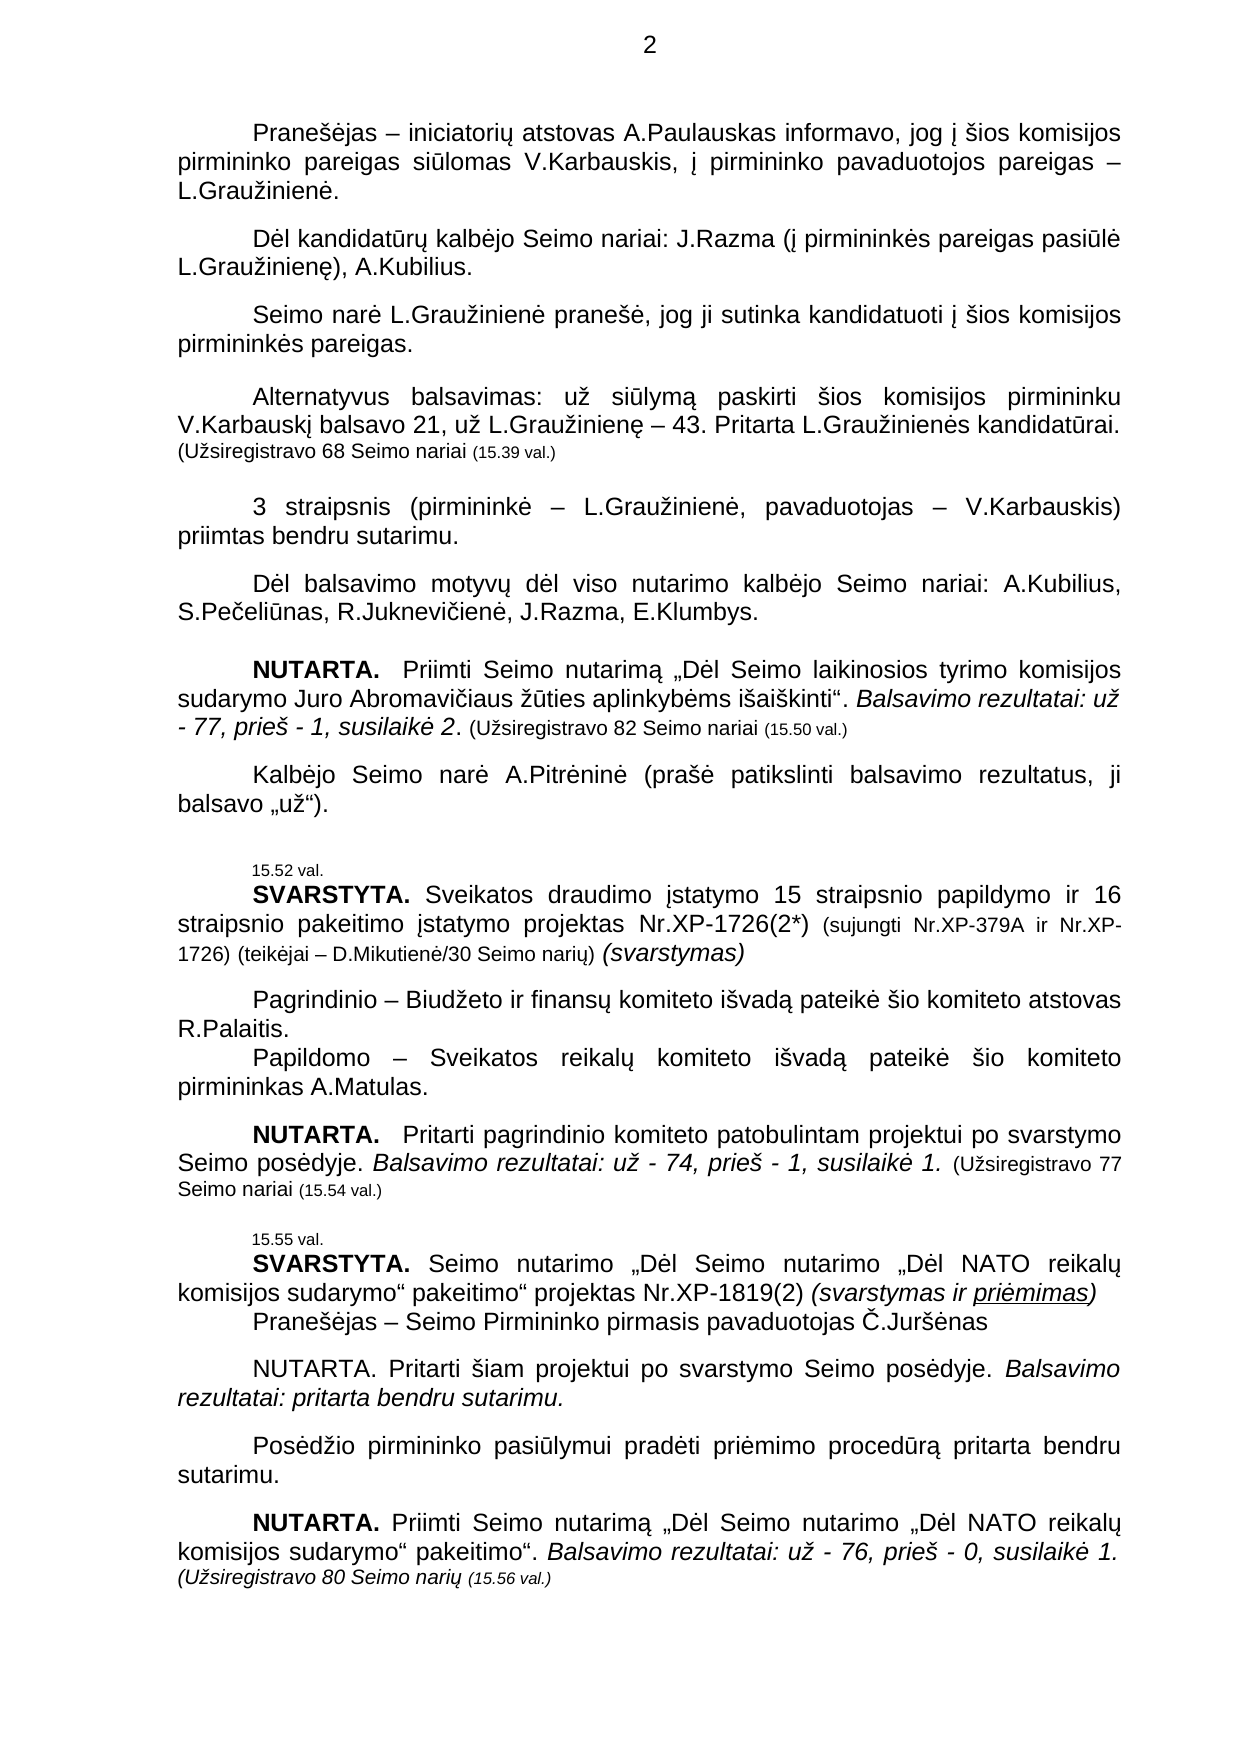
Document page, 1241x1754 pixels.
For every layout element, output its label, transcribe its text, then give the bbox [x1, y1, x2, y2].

text SVARSTYTA. Sveikatos draudimo įstatymo 15 straipsnio papildymo ir 16 straipsnio pakeitimo įstatymo projektas Nr.XP-1726(2*) (sujungti Nr.XP-379A ir Nr.XP-1726) (teikėjai – D.Mikutienė/30 Seimo narių) (svarstymas) [177, 880, 1122, 966]
text Seimo narė L.Graužinienė pranešė, jog ji sutinka kandidatuoti į šios komisijos pirmininkės pareigas. [177, 300, 1122, 358]
text 3 straipsnis (pirmininkė – L.Graužinienė, pavaduotojas – V.Karbauskis) priimtas bendru sutarimu. [177, 492, 1122, 549]
text Pranešėjas – Seimo Pirmininko pirmasis pavaduotojas Č.Juršėnas [177, 1306, 1122, 1335]
text Papildomo – Sveikatos reikalų komiteto išvadą pateikė šio komiteto pirmininkas A.Matulas. [177, 1043, 1122, 1100]
text 15.52 val. [177, 861, 1122, 880]
text Pagrindinio – Biudžeto ir finansų komiteto išvadą pateikė šio komiteto atstovas R.Palaitis. [177, 985, 1122, 1043]
text Dėl balsavimo motyvų dėl viso nutarimo kalbėjo Seimo nariai: A.Kubilius, S.Pečeliūnas, R.Juknevičienė, J.Razma, E.Klumbys. [177, 568, 1122, 626]
text Posėdžio pirmininko pasiūlymui pradėti priėmimo procedūrą pritarta bendru sutarimu. [177, 1431, 1122, 1488]
text NUTARTA. Pritarti šiam projektui po svarstymo Seimo posėdyje. Balsavimo rezultatai: pritarta bendru sutarimu. [177, 1354, 1122, 1412]
text Alternatyvus balsavimas: už siūlymą paskirti šios komisijos pirmininku V.Karbauskį balsavo 21, už L.Graužinienę – 43. Pritarta L.Graužinienės kandidatūrai. (Užsiregistravo 68 Seimo nariai (15.39 val.) [177, 382, 1122, 463]
text Kalbėjo Seimo narė A.Pitrėninė (prašė patikslinti balsavimo rezultatus, ji balsavo „už“). [177, 760, 1122, 818]
text Dėl kandidatūrų kalbėjo Seimo nariai: J.Razma (į pirmininkės pareigas pasiūlė L.Graužinienę), A.Kubilius. [177, 223, 1122, 281]
text 15.55 val. [177, 1230, 1122, 1249]
text NUTARTA. Priimti Seimo nutarimą „Dėl Seimo laikinosios tyrimo komisijos sudarymo Juro Abromavičiaus žūties aplinkybėms išaiškinti“. Balsavimo rezultatai: už - 77, prieš - 1, susilaikė 2. (Užsiregistravo 82 Seimo nariai (15.50 val.) [177, 655, 1122, 741]
text NUTARTA. Priimti Seimo nutarimą „Dėl Seimo nutarimo „Dėl NATO reikalų komisijos sudarymo“ pakeitimo“. Balsavimo rezultatai: už - 76, prieš - 0, susilaikė 1. (Užsiregistravo 80 Seimo narių (15.56 val.) [177, 1508, 1122, 1589]
text SVARSTYTA. Seimo nutarimo „Dėl Seimo nutarimo „Dėl NATO reikalų komisijos sudarymo“ pakeitimo“ projektas Nr.XP-1819(2) (svarstymas ir priėmimas) [177, 1249, 1122, 1306]
text Pranešėjas – iniciatorių atstovas A.Paulauskas informavo, jog į šios komisijos pirmininko pareigas siūlomas V.Karbauskis, į pirmininko pavaduotojos pareigas – L.Graužinienė. [177, 118, 1122, 204]
text NUTARTA. Pritarti pagrindinio komiteto patobulintam projektui po svarstymo Seimo posėdyje. Balsavimo rezultatai: už - 74, prieš - 1, susilaikė 1. (Užsiregistravo 77 Seimo nariai (15.54 val.) [177, 1119, 1122, 1201]
